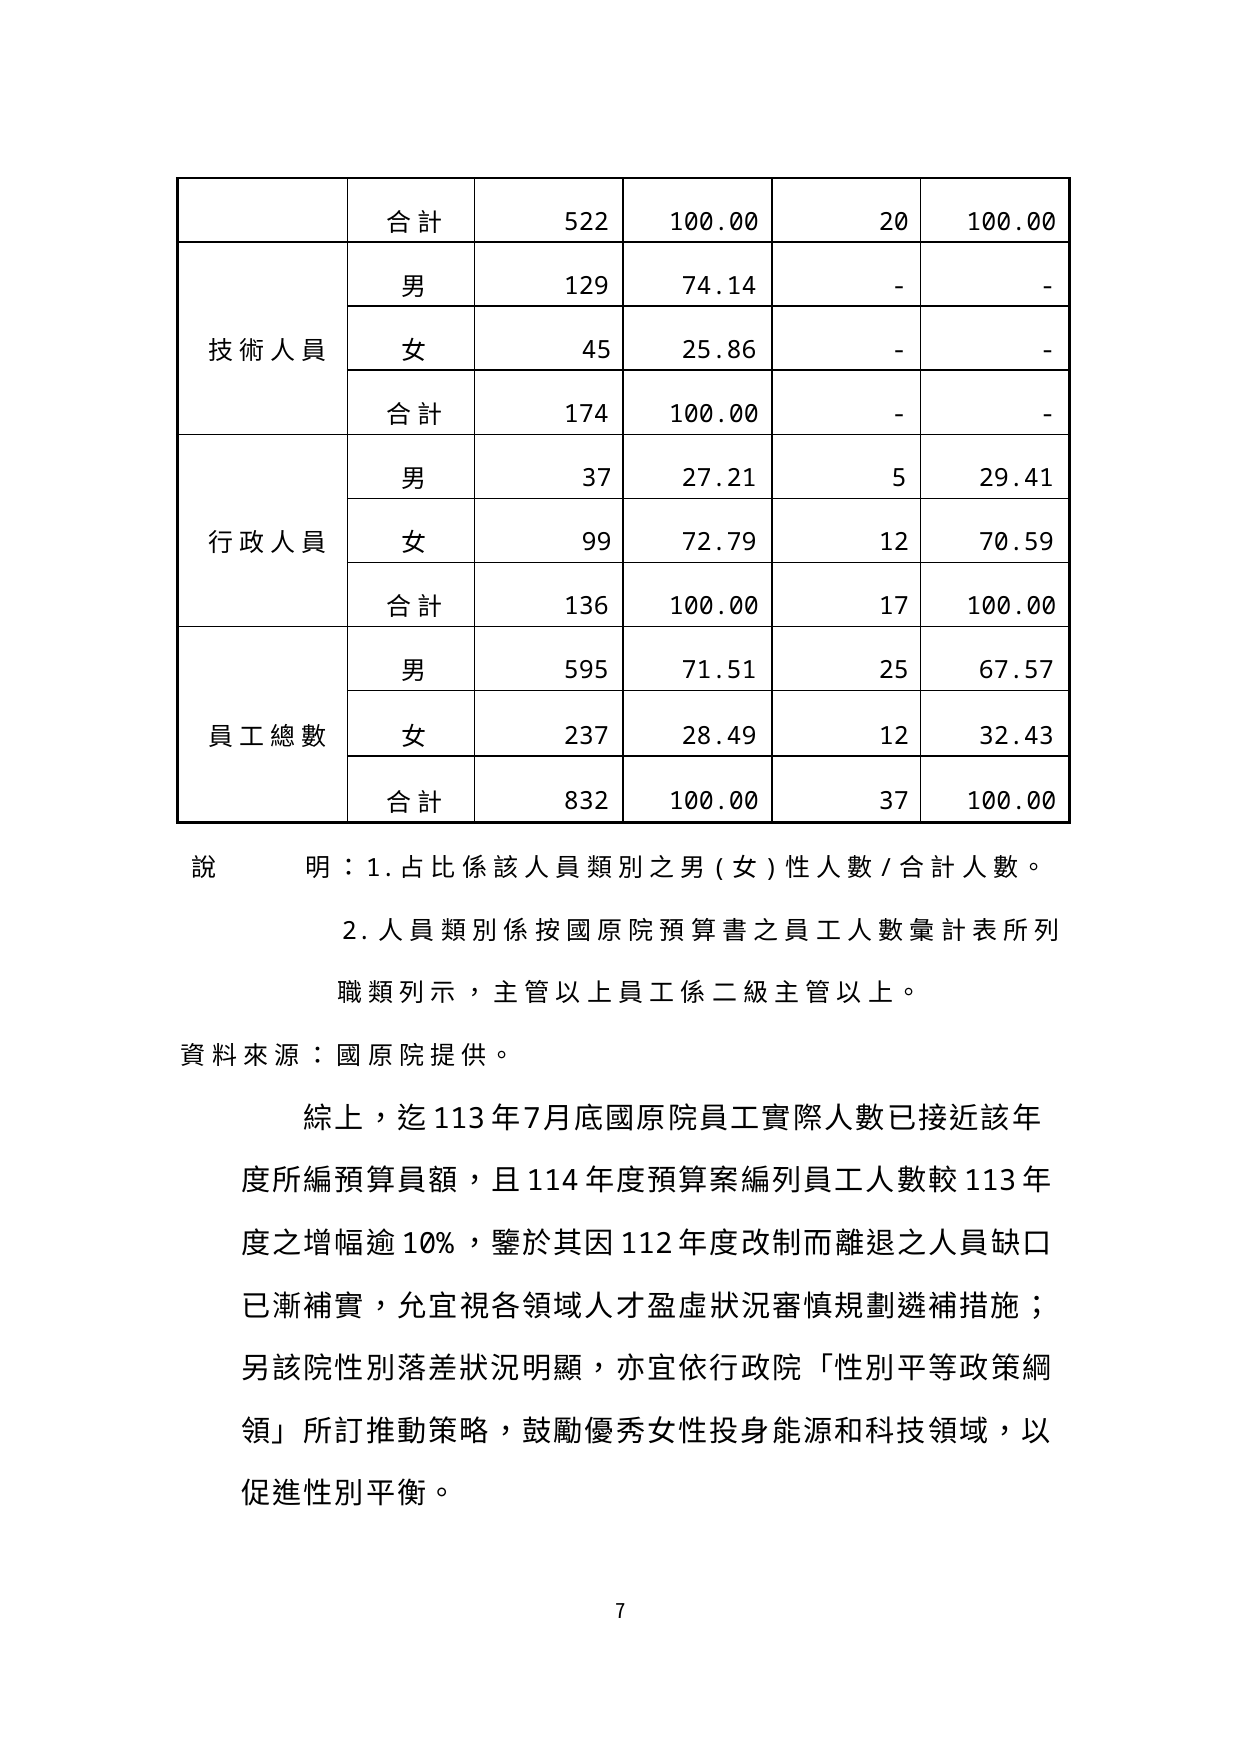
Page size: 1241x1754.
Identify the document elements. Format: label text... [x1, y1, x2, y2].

table_cell 100.00 [624, 757, 771, 821]
table_cell 行政人員 [179, 435, 347, 626]
table_cell 合計 [348, 179, 474, 241]
table_cell 100.00 [624, 179, 771, 241]
text 說 明：1.占比係該人員類別之男(女)性人數/合計人數。 [183, 824, 1063, 887]
table_cell 100.00 [921, 179, 1068, 241]
table_cell 100.00 [921, 757, 1068, 821]
table_cell 男 [348, 435, 474, 497]
table_cell 74.14 [624, 243, 771, 305]
table_cell 技術人員 [179, 243, 347, 433]
table_cell 522 [475, 179, 622, 241]
table_cell 25.86 [624, 307, 771, 369]
table_cell 女 [348, 307, 474, 369]
table_cell 70.59 [921, 499, 1068, 562]
table_cell 129 [475, 243, 622, 305]
table_cell 25 [773, 627, 920, 690]
table_cell 174 [475, 371, 622, 433]
table_cell 72.79 [624, 499, 771, 562]
table_cell 男 [348, 243, 474, 305]
table_cell 100.00 [624, 371, 771, 433]
table_cell - [773, 307, 920, 369]
table_cell 女 [348, 691, 474, 755]
table_cell 71.51 [624, 627, 771, 690]
table_cell 45 [475, 307, 622, 369]
table_cell 女 [348, 499, 474, 562]
table_cell 832 [475, 757, 622, 821]
text 2.人員類別係按國原院預算書之員工人數彙計表所列職類列示，主管以上員工係二級主管以上。 [183, 887, 1063, 1012]
table_cell 32.43 [921, 691, 1068, 755]
table_cell 100.00 [921, 563, 1068, 626]
table_cell 男 [348, 627, 474, 690]
table_cell 合計 [348, 757, 474, 821]
table_cell 員工總數 [179, 627, 347, 821]
table_cell 237 [475, 691, 622, 755]
table_cell 595 [475, 627, 622, 690]
table_cell - [921, 307, 1068, 369]
table_cell - [921, 371, 1068, 433]
table_cell 5 [773, 435, 920, 497]
table_cell 20 [773, 179, 920, 241]
table_cell 17 [773, 563, 920, 626]
table_cell 28.49 [624, 691, 771, 755]
table_cell 37 [475, 435, 622, 497]
table_cell 27.21 [624, 435, 771, 497]
table_cell 136 [475, 563, 622, 626]
table_cell 99 [475, 499, 622, 562]
table_cell 12 [773, 691, 920, 755]
table_cell 67.57 [921, 627, 1068, 690]
table_cell 100.00 [624, 563, 771, 626]
table_cell 12 [773, 499, 920, 562]
text 資料來源：國原院提供。 [177, 1012, 1063, 1074]
table_cell [179, 179, 347, 241]
table_cell 合計 [348, 371, 474, 433]
table_cell - [773, 371, 920, 433]
table_cell 29.41 [921, 435, 1068, 497]
table_cell - [773, 243, 920, 305]
text 綜上，迄113年7月底國原院員工實際人數已接近該年度所編預算員額，且114年度預算案編列員工人數較113年度之增幅逾10%，鑒於其因112年度改制而離退之人員缺口已漸補實，允宜視各領域人才盈虛狀況審慎規劃遴補措施；另該院性別落差狀況明顯，亦宜依行政院「性別平等政策綱領」所訂推動策略，鼓勵優秀女性投身能源和科技領域，以促進性別平衡。 [236, 1074, 1063, 1512]
table_cell - [921, 243, 1068, 305]
table_cell 合計 [348, 563, 474, 626]
table_cell 37 [773, 757, 920, 821]
